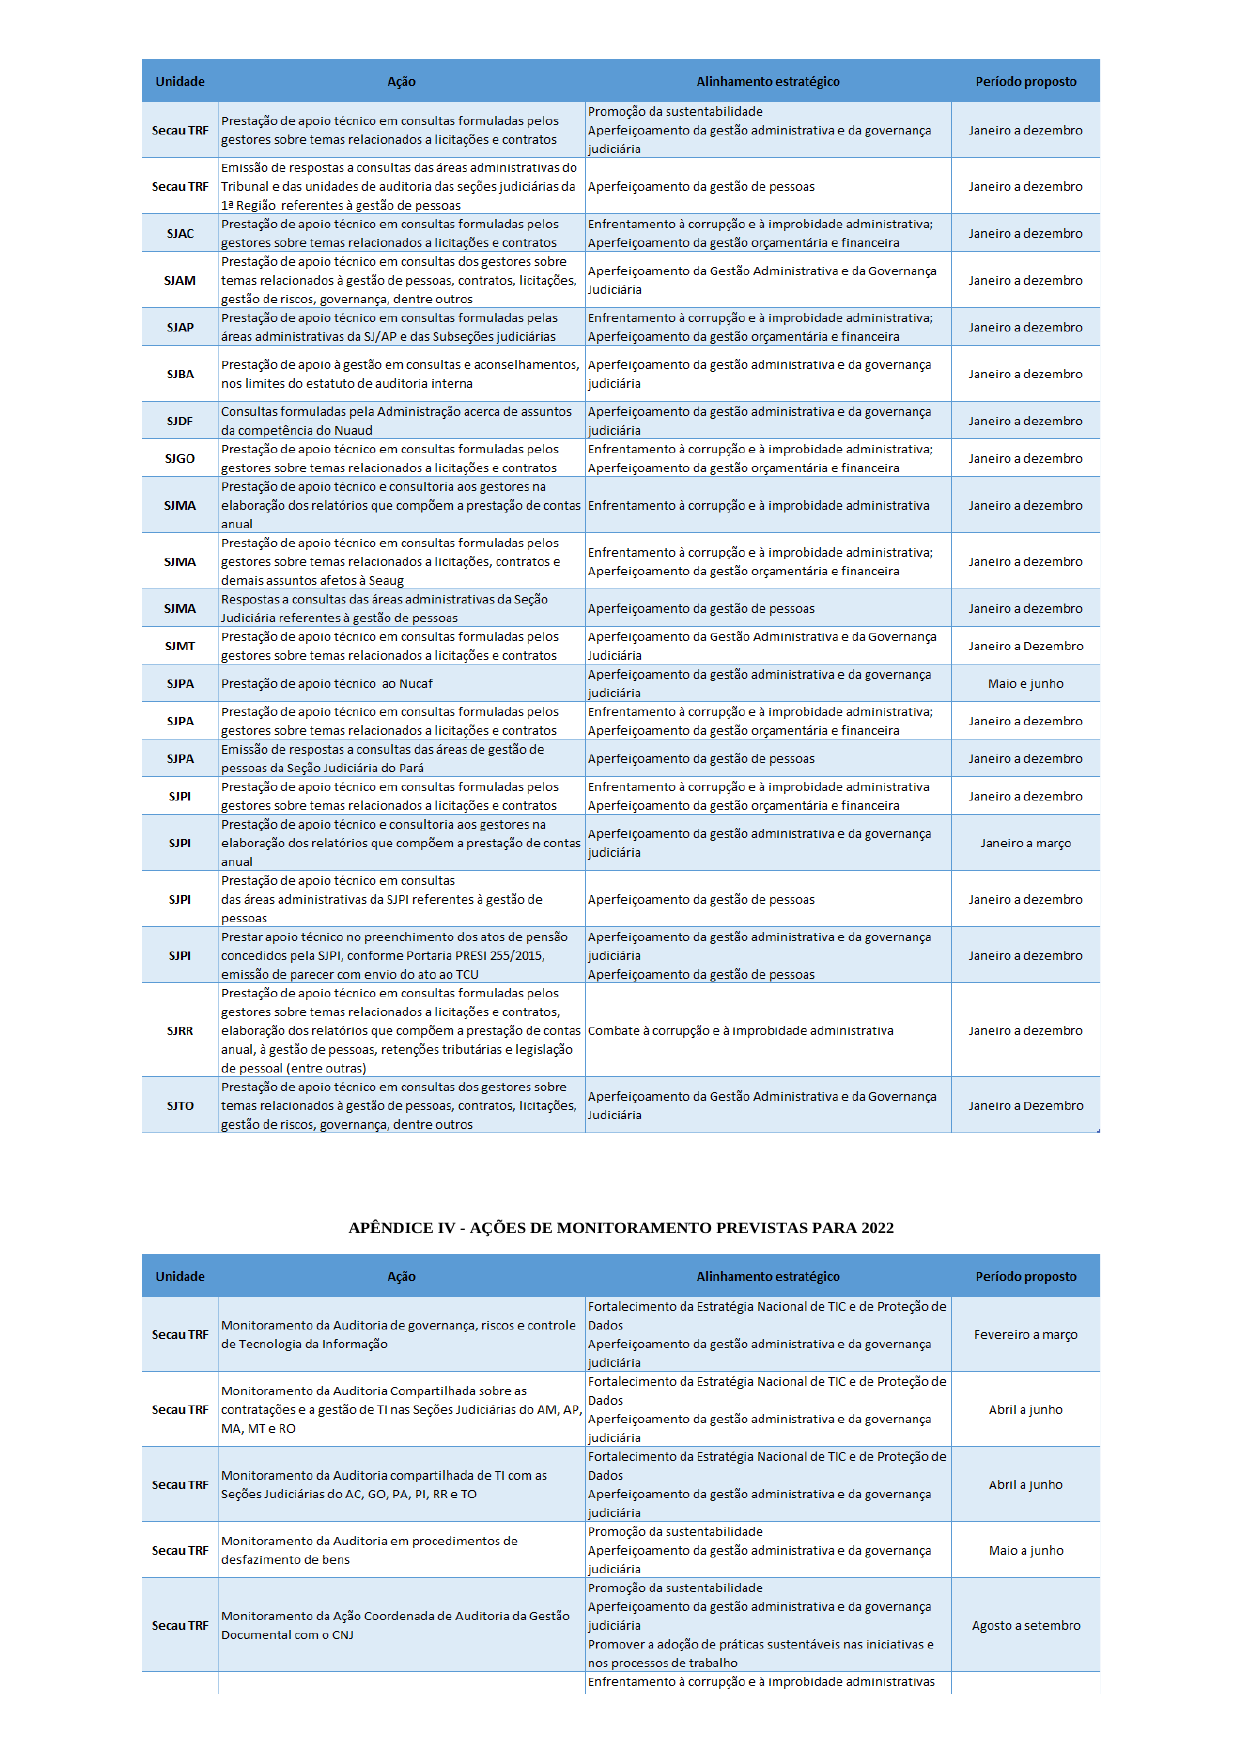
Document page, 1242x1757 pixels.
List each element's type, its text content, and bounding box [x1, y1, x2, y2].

picture [142, 59, 1100, 1133]
picture [142, 1254, 1100, 1694]
text APÊNDICE IV - AÇÕES DE MONITORAMENTO PREVISTAS PARA 2022 [44, 1219, 1198, 1237]
